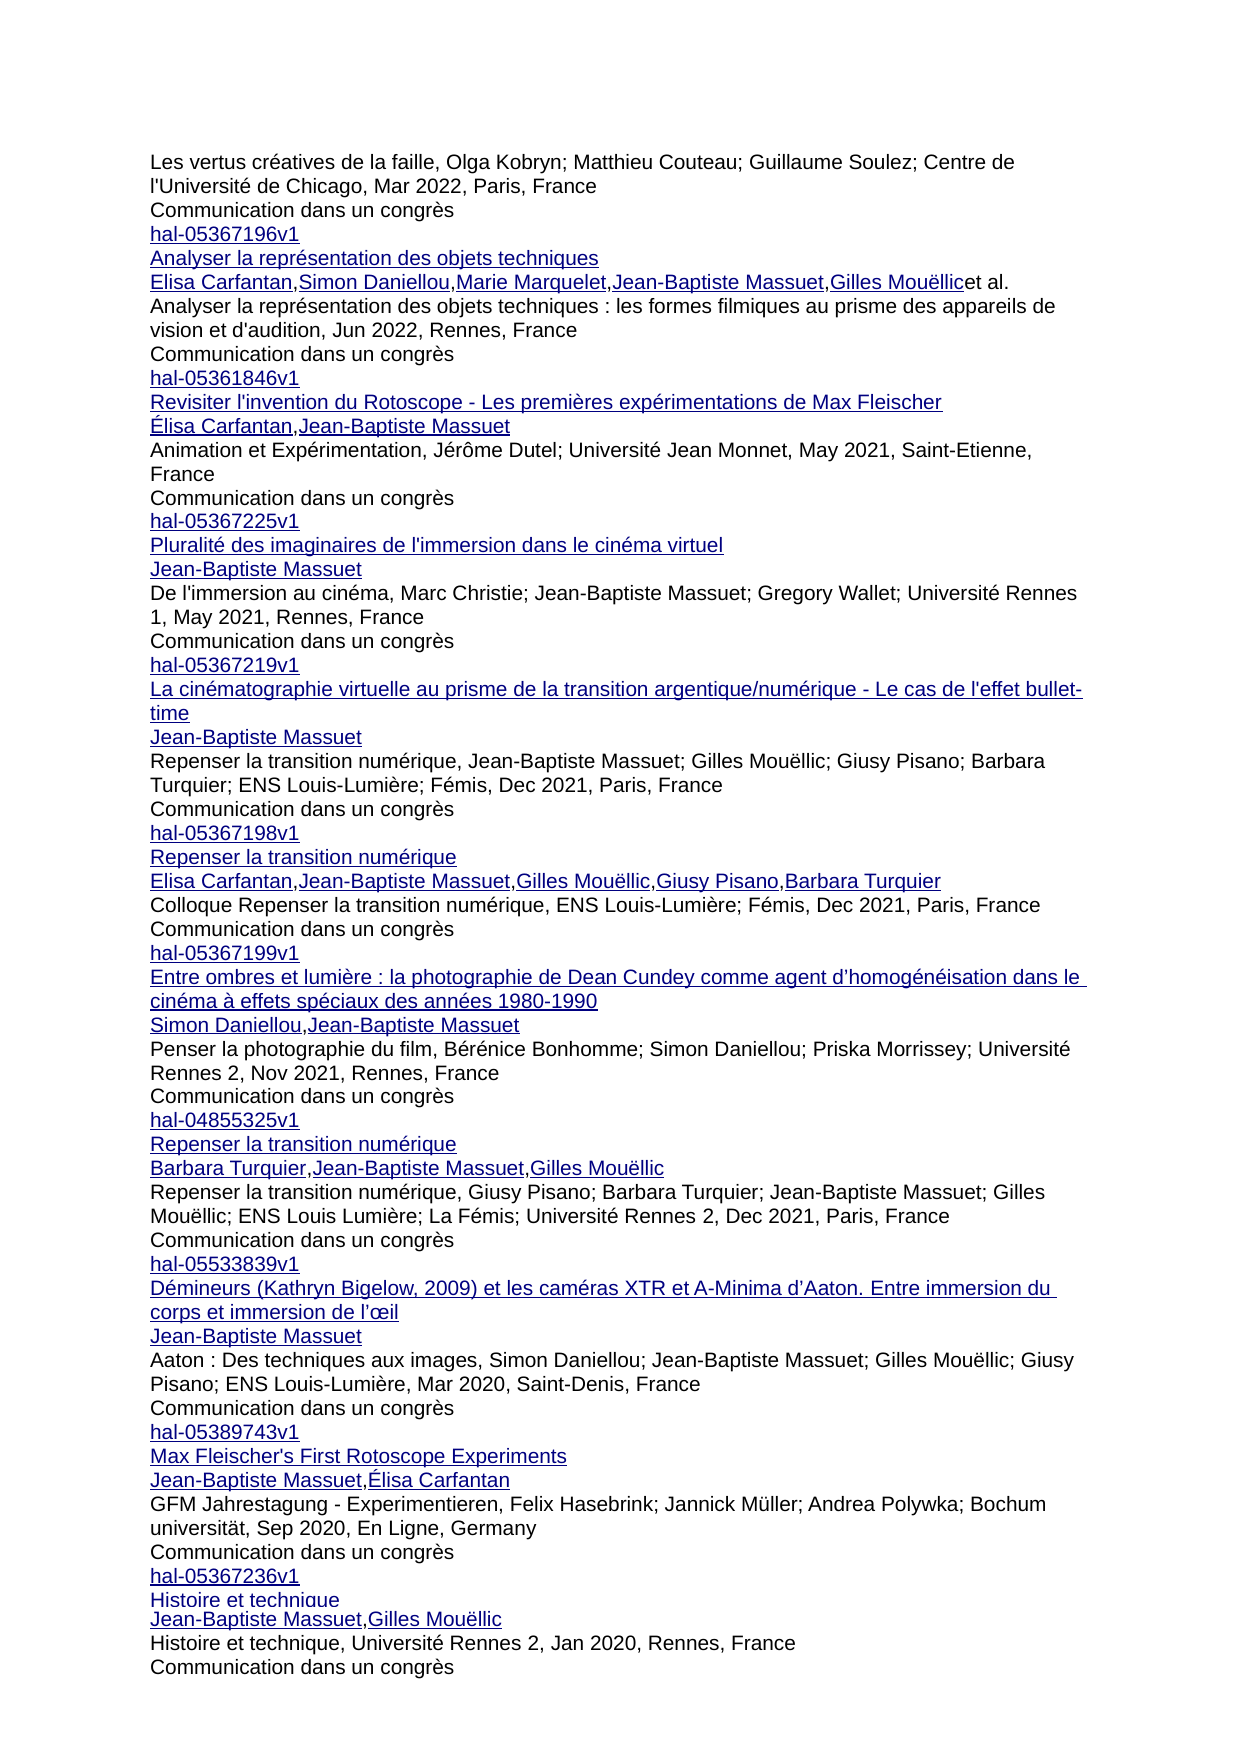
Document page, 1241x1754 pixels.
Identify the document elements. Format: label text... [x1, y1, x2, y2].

table_cell Analyser la représentation des objets techniques Elisa Carfantan,Simon Daniellou,Marie Marquelet,Jean-Baptiste Massuet,Gilles Mouëllicet al. Analyser la représentation des objets techniques : les formes filmiques au prisme des appareils de vision et d'audition, Jun 2022, Rennes, France Communication dans un congrès hal-05361846v1 [150, 246, 1090, 389]
table_cell Les vertus créatives de la faille, Olga Kobryn; Matthieu Couteau; Guillaume Soulez; Centre de l'Université de Chicago, Mar 2022, Paris, France Communication dans un congrès hal-05367196v1 [150, 150, 1090, 246]
table_cell Démineurs (Kathryn Bigelow, 2009) et les caméras XTR et A-Minima d’Aaton. Entre immersion du corps et immersion de l’œil Jean-Baptiste Massuet Aaton : Des techniques aux images, Simon Daniellou; Jean-Baptiste Massuet; Gilles Mouëllic; Giusy Pisano; ENS Louis-Lumière, Mar 2020, Saint-Denis, France Communication dans un congrès hal-05389743v1 [150, 1276, 1090, 1444]
table_cell Entre ombres et lumière : la photographie de Dean Cundey comme agent d’homogénéisation dans le cinéma à effets spéciaux des années 1980-1990 Simon Daniellou,Jean-Baptiste Massuet Penser la photographie du film, Bérénice Bonhomme; Simon Daniellou; Priska Morrissey; Université Rennes 2, Nov 2021, Rennes, France Communication dans un congrès hal-04855325v1 [150, 965, 1090, 1132]
table_cell Repenser la transition numérique Barbara Turquier,Jean-Baptiste Massuet,Gilles Mouëllic Repenser la transition numérique, Giusy Pisano; Barbara Turquier; Jean-Baptiste Massuet; Gilles Mouëllic; ENS Louis Lumière; La Fémis; Université Rennes 2, Dec 2021, Paris, France Communication dans un congrès hal-05533839v1 [150, 1132, 1090, 1276]
table_cell Histoire et technique Jean-Baptiste Massuet,Gilles Mouëllic Histoire et technique, Université Rennes 2, Jan 2020, Rennes, France Communication dans un congrès [150, 1588, 1090, 1679]
table_cell Repenser la transition numérique Elisa Carfantan,Jean-Baptiste Massuet,Gilles Mouëllic,Giusy Pisano,Barbara Turquier Colloque Repenser la transition numérique, ENS Louis-Lumière; Fémis, Dec 2021, Paris, France Communication dans un congrès hal-05367199v1 [150, 845, 1090, 964]
table_cell Pluralité des imaginaires de l'immersion dans le cinéma virtuel Jean-Baptiste Massuet De l'immersion au cinéma, Marc Christie; Jean-Baptiste Massuet; Gregory Wallet; Université Rennes 1, May 2021, Rennes, France Communication dans un congrès hal-05367219v1 [150, 533, 1090, 677]
table_cell La cinématographie virtuelle au prisme de la transition argentique/numérique - Le cas de l'effet bullet-time Jean-Baptiste Massuet Repenser la transition numérique, Jean-Baptiste Massuet; Gilles Mouëllic; Giusy Pisano; Barbara Turquier; ENS Louis-Lumière; Fémis, Dec 2021, Paris, France Communication dans un congrès hal-05367198v1 [150, 677, 1090, 845]
table_cell Revisiter l'invention du Rotoscope - Les premières expérimentations de Max Fleischer Élisa Carfantan,Jean-Baptiste Massuet Animation et Expérimentation, Jérôme Dutel; Université Jean Monnet, May 2021, Saint-Etienne, France Communication dans un congrès hal-05367225v1 [150, 390, 1090, 533]
table_cell Max Fleischer's First Rotoscope Experiments Jean-Baptiste Massuet,Élisa Carfantan GFM Jahrestagung - Experimentieren, Felix Hasebrink; Jannick Müller; Andrea Polywka; Bochum universität, Sep 2020, En Ligne, Germany Communication dans un congrès hal-05367236v1 [150, 1444, 1090, 1587]
